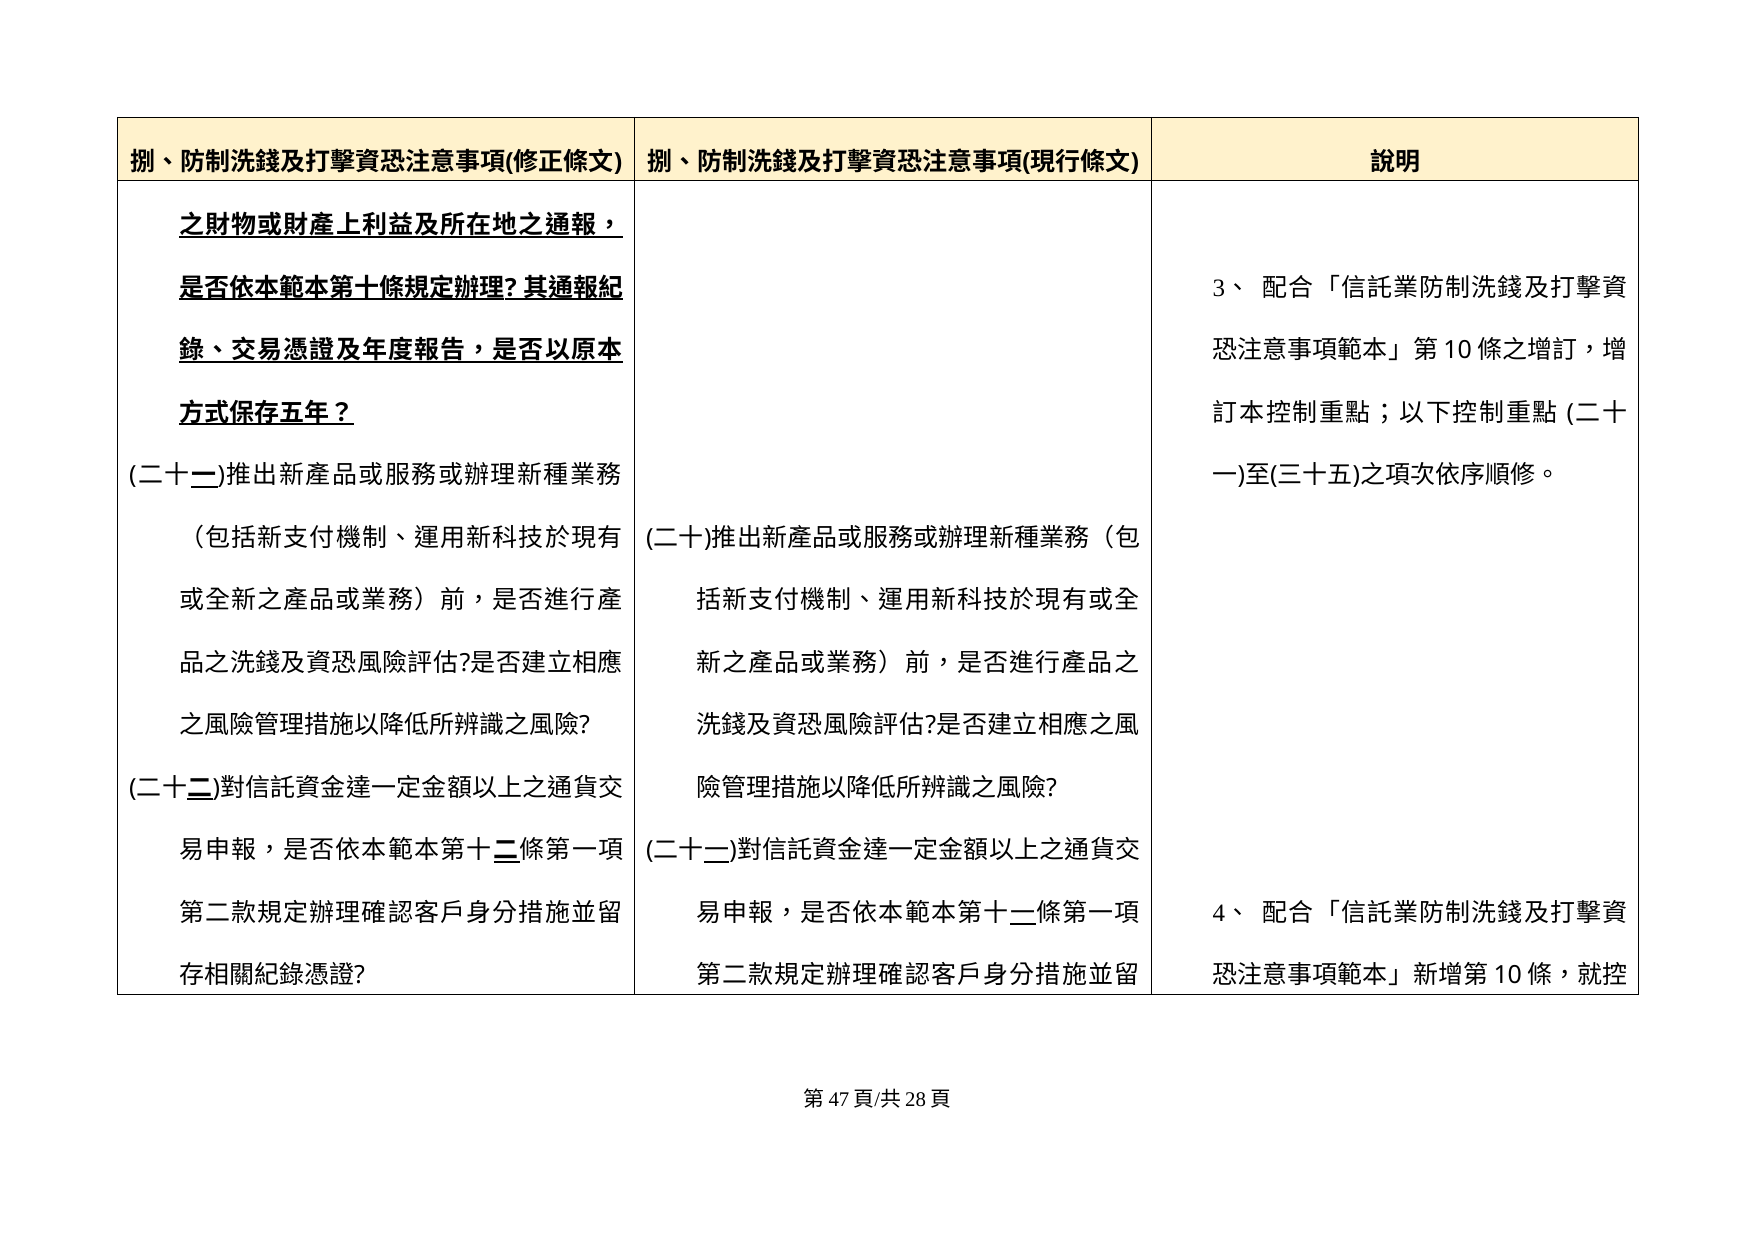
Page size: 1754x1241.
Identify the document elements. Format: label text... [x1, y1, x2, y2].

table_header 捌、防制洗錢及打擊資恐注意事項(現行條文) [635, 118, 1151, 180]
table_cell 二、配合「信託業防制洗錢及打擊資恐注意事項範本」第4條第13款之修正，修正本控制重點。 配合「信託業防制洗錢及打擊資恐注意事項範本」第10條之增訂，增訂本控制重點；以下控制重點 (二十一)至(三十五)之項次依序順修。 配合「信託業防制洗錢及打擊資恐注意事項範本」新增第10條，就控制重點(二十二)至(二十四)、(二十六)引用之「信託業防制洗錢及打擊資恐注意事項範本」條款依序順修。 配合「信託業防制洗錢及打擊資恐注意事項範本」第16條之修正，修正本控制重點。 [1152, 181, 1638, 994]
table_header 說明 [1152, 118, 1638, 180]
table_header 捌、防制洗錢及打擊資恐注意事項(修正條文) [118, 118, 634, 180]
